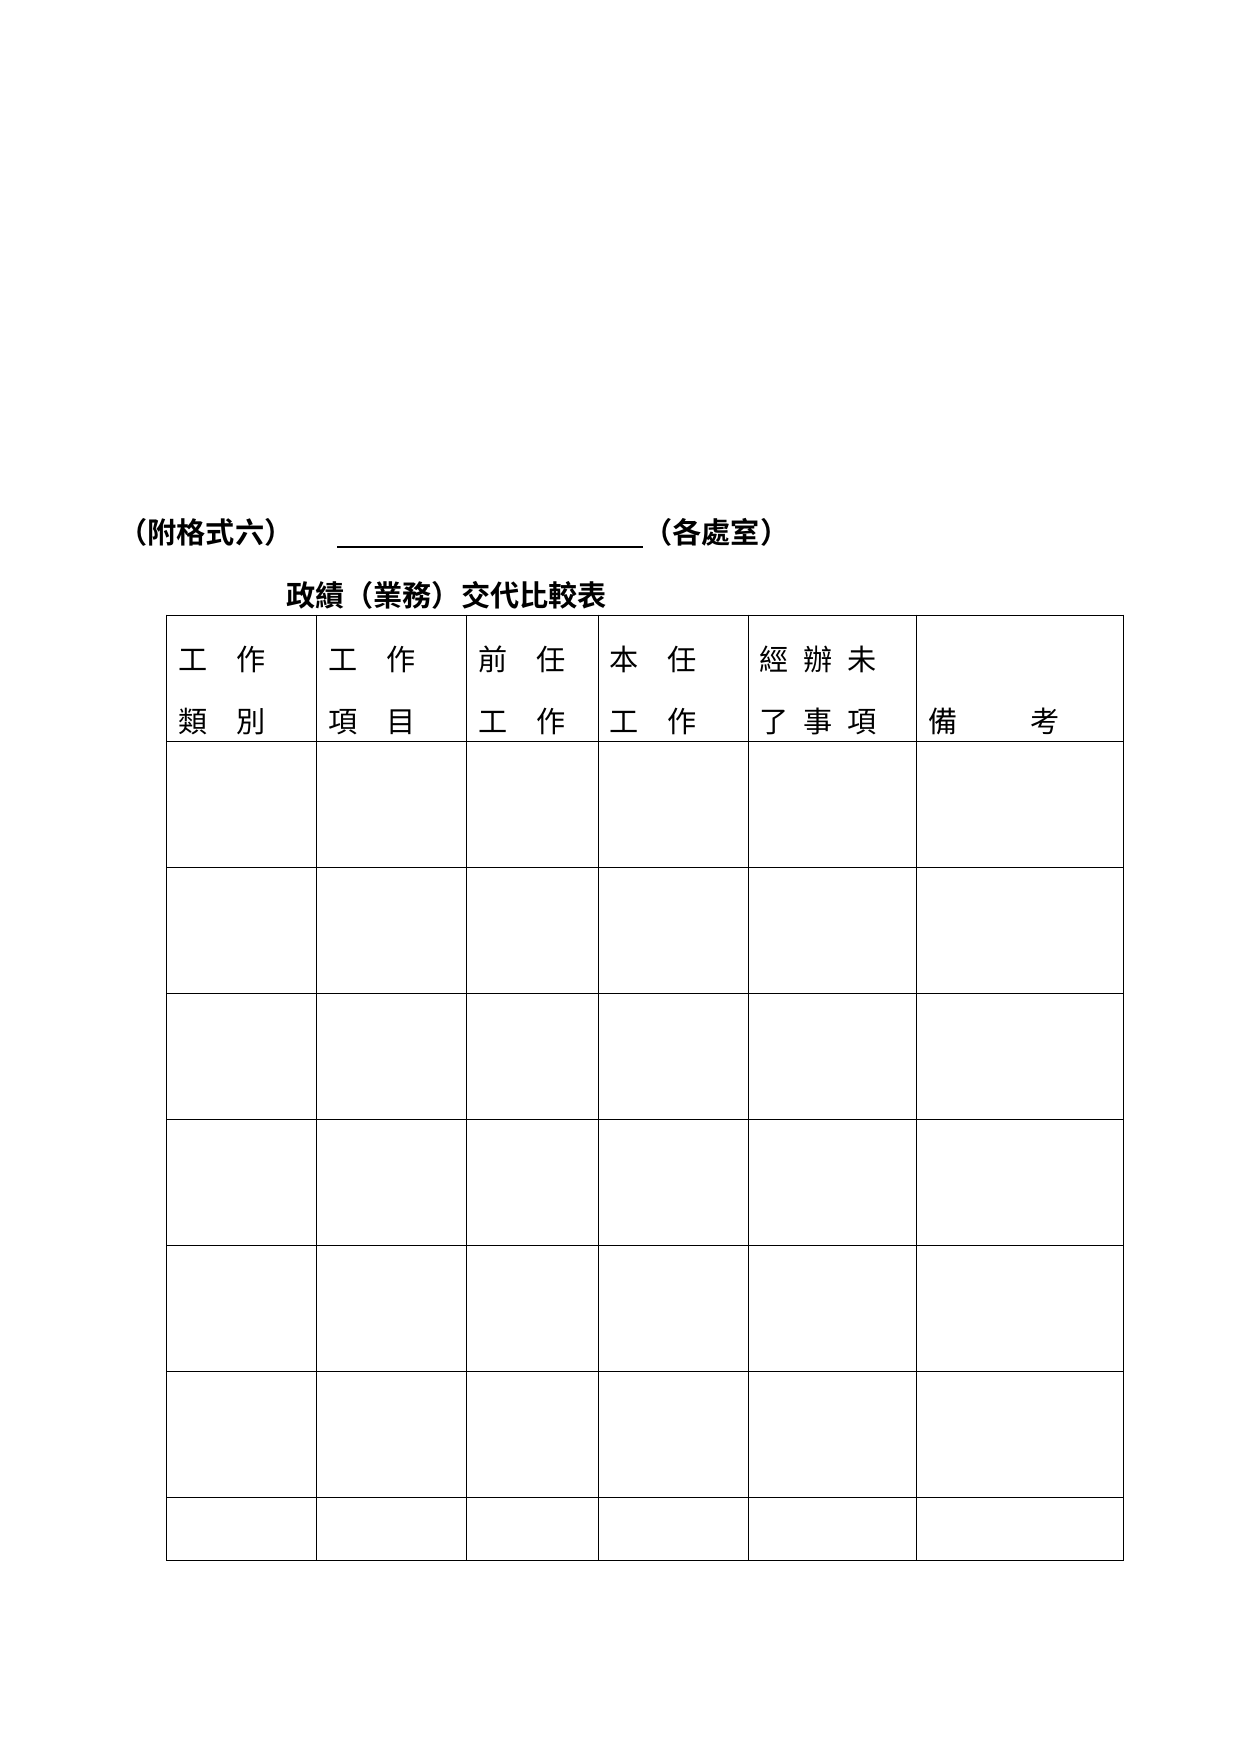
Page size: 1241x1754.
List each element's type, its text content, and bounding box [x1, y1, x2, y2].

table_cell [317, 1246, 466, 1371]
table_cell [467, 1498, 598, 1560]
table_cell [749, 1372, 916, 1497]
table_cell [749, 1120, 916, 1245]
table_cell [599, 994, 748, 1119]
table_cell [167, 868, 316, 993]
table_cell [599, 1372, 748, 1497]
table_cell [167, 994, 316, 1119]
table_header 本 任 工 作 [599, 616, 748, 741]
table_cell [467, 1120, 598, 1245]
text （附格式六） （各處室） [118, 489, 1152, 552]
text 政績（業務）交代比較表 [118, 552, 1152, 614]
table_cell [167, 742, 316, 867]
table_cell [599, 868, 748, 993]
table_cell [917, 994, 1123, 1119]
table_cell [167, 1246, 316, 1371]
table_cell [317, 994, 466, 1119]
table_cell [749, 1498, 916, 1560]
table_header 前 任 工 作 [467, 616, 598, 741]
table_cell [749, 868, 916, 993]
table_header 工 作 項 目 [317, 616, 466, 741]
table_cell [167, 1372, 316, 1497]
table_cell [917, 868, 1123, 993]
table_cell [749, 994, 916, 1119]
table_header 備 考 [917, 616, 1123, 741]
table_cell [749, 1246, 916, 1371]
table_cell [599, 1246, 748, 1371]
table_cell [917, 1372, 1123, 1497]
table_cell [467, 994, 598, 1119]
table_cell [467, 868, 598, 993]
table_cell [167, 1120, 316, 1245]
table_cell [167, 1498, 316, 1560]
table_cell [917, 1498, 1123, 1560]
table_cell [317, 742, 466, 867]
table_cell [317, 1372, 466, 1497]
table_cell [317, 868, 466, 993]
table_cell [749, 742, 916, 867]
table_cell [467, 1246, 598, 1371]
table_header 經 辦 未 了 事 項 [749, 616, 916, 741]
table_cell [467, 1372, 598, 1497]
table_cell [599, 1498, 748, 1560]
table_cell [917, 1120, 1123, 1245]
table_cell [599, 1120, 748, 1245]
table_cell [467, 742, 598, 867]
table_cell [917, 742, 1123, 867]
table_cell [317, 1120, 466, 1245]
table_header 工 作 類 別 [167, 616, 316, 741]
table_cell [317, 1498, 466, 1560]
table_cell [599, 742, 748, 867]
table_cell [917, 1246, 1123, 1371]
